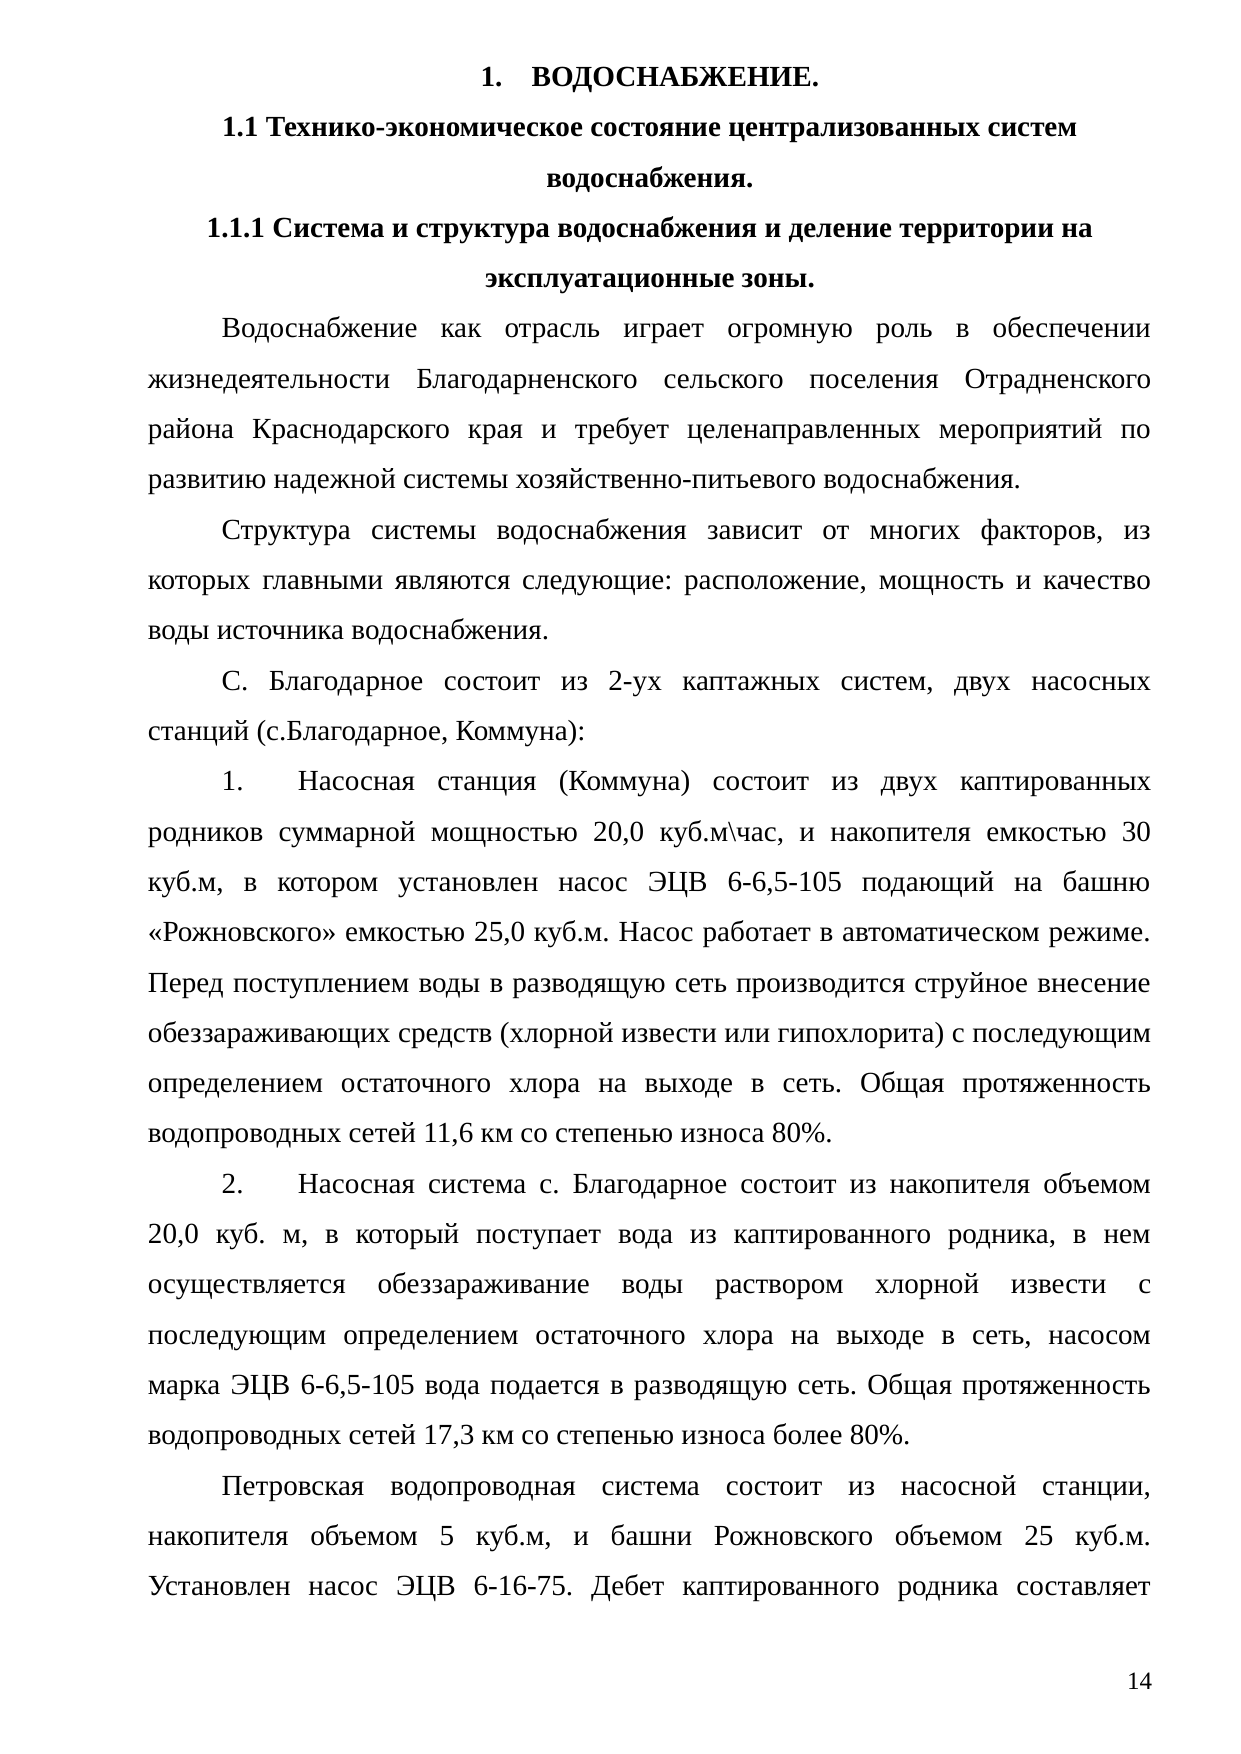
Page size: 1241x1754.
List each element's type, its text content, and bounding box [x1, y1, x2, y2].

text С. Благодарное состоит из 2-ух каптажных систем, двух насосных станций (с.Благодарное, Коммуна): [148, 663, 1152, 747]
text Водоснабжение как отрасль играет огромную роль в обеспечении жизнедеятельности Благодарненского сельского поселения Отрадненского района Краснодарского края и требует целенаправленных мероприятий по развитию надежной системы хозяйственно-питьевого водоснабжения. [148, 311, 1152, 495]
text Структура системы водоснабжения зависит от многих факторов, из которых главными являются следующие: расположение, мощность и качество воды источника водоснабжения. [148, 512, 1152, 646]
text Петровская водопроводная система состоит из насосной станции, накопителя объемом 5 куб.м, и башни Рожновского объемом 25 куб.м. Установлен насос ЭЦВ 6-16-75. Дебет каптированного родника составляет [148, 1468, 1152, 1602]
list Насосная станция (Коммуна) состоит из двух каптированных родников суммарной мощностью 20,0 куб.м\час, и накопителя емкостью 30 куб.м, в котором установлен насос ЭЦВ 6-6,5-105 подающий на башню «Рожновского» емкостью 25,0 куб.м. Насос работает в автоматическом режиме. Перед поступлением воды в разводящую сеть производится струйное внесение обеззараживающих средств (хлорной извести или гипохлорита) с последующим определением остаточного хлора на выходе в сеть. Общая протяженность водопроводных сетей 11,6 км со степенью износа 80%. [148, 763, 1152, 1149]
subtitle 1.1 Технико-экономическое состояние централизованных систем водоснабжения. [148, 109, 1152, 193]
subtitle 1. ВОДОСНАБЖЕНИЕ. [148, 59, 1152, 93]
subtitle 1.1.1 Система и структура водоснабжения и деление территории на эксплуатационные зоны. [148, 210, 1152, 294]
list Насосная система с. Благодарное состоит из накопителя объемом 20,0 куб. м, в который поступает вода из каптированного родника, в нем осуществляется обеззараживание воды раствором хлорной извести с последующим определением остаточного хлора на выходе в сеть, насосом марка ЭЦВ 6-6,5-105 вода подается в разводящую сеть. Общая протяженность водопроводных сетей 17,3 км со степенью износа более 80%. [148, 1166, 1152, 1451]
